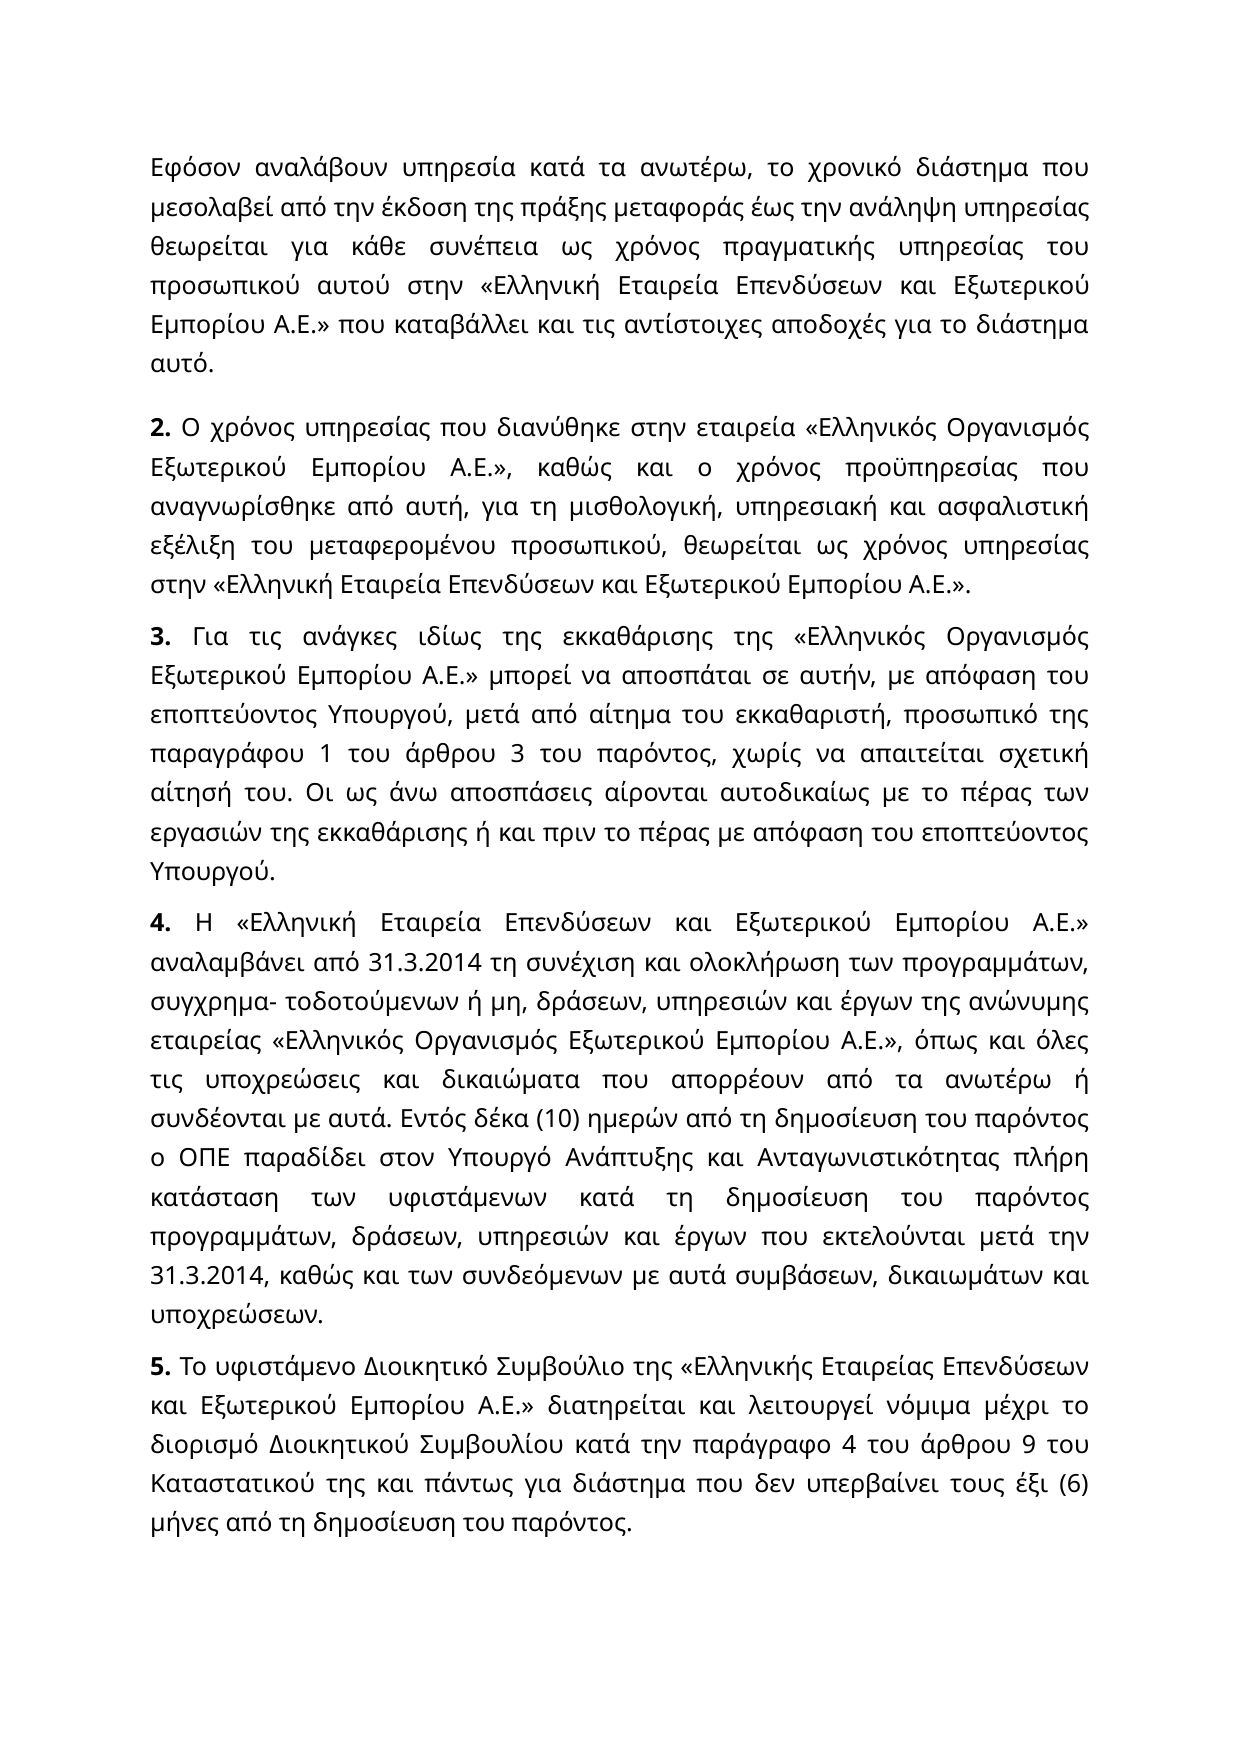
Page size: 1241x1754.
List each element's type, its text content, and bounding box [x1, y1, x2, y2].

text 5. Το υφιστάμενο Διοικητικό Συμβούλιο της «Ελληνικής Εταιρείας Επενδύσεων και Εξωτερικού Εμπορίου Α.Ε.» διατηρείται και λειτουργεί νόμιμα μέχρι το διορισμό Διοικητικού Συμβουλίου κατά την παράγραφο 4 του άρθρου 9 του Καταστατικού της και πάντως για διάστημα που δεν υπερβαίνει τους έξι (6) μήνες από τη δημοσίευση του παρόντος. [150, 1348, 1090, 1539]
text 4. Η «Ελληνική Εταιρεία Επενδύσεων και Εξωτερικού Εμπορίου Α.Ε.» αναλαμβάνει από 31.3.2014 τη συνέχιση και ολοκλήρωση των προγραμμάτων, συγχρημα- τοδοτούμενων ή μη, δράσεων, υπηρεσιών και έργων της ανώνυμης εταιρείας «Ελληνικός Οργανισμός Εξωτερικού Εμπορίου Α.Ε.», όπως και όλες τις υποχρεώσεις και δικαιώματα που απορρέουν από τα ανωτέρω ή συνδέονται με αυτά. Εντός δέκα (10) ημερών από τη δημοσίευση του παρόντος ο ΟΠΕ παραδίδει στον Υπουργό Ανάπτυξης και Ανταγωνιστικότητας πλήρη κατάσταση των υφιστάμενων κατά τη δημοσίευση του παρόντος προγραμμάτων, δράσεων, υπηρεσιών και έργων που εκτελούνται μετά την 31.3.2014, καθώς και των συνδεόμενων με αυτά συμβάσεων, δικαιωμάτων και υποχρεώσεων. [150, 905, 1090, 1331]
text 2. Ο χρόνος υπηρεσίας που διανύθηκε στην εταιρεία «Ελληνικός Οργανισμός Εξωτερικού Εμπορίου Α.Ε.», καθώς και ο χρόνος προϋπηρεσίας που αναγνωρίσθηκε από αυτή, για τη μισθολογική, υπηρεσιακή και ασφαλιστική εξέλιξη του μεταφερομένου προσωπικού, θεωρείται ως χρόνος υπηρεσίας στην «Ελληνική Εταιρεία Επενδύσεων και Εξωτερικού Εμπορίου Α.Ε.». [150, 410, 1090, 601]
text Εφόσον αναλάβουν υπηρεσία κατά τα ανωτέρω, το χρονικό διάστημα που μεσολαβεί από την έκδοση της πράξης μεταφοράς έως την ανάληψη υπηρεσίας θεωρείται για κάθε συνέπεια ως χρόνος πραγματικής υπηρεσίας του προσωπικού αυτού στην «Ελληνική Εταιρεία Επενδύσεων και Εξωτερικού Εμπορίου Α.Ε.» που καταβάλλει και τις αντίστοιχες αποδοχές για το διάστημα αυτό. [150, 150, 1090, 380]
text 3. Για τις ανάγκες ιδίως της εκκαθάρισης της «Ελληνικός Οργανισμός Εξωτερικού Εμπορίου Α.Ε.» μπορεί να αποσπάται σε αυτήν, με απόφαση του εποπτεύοντος Υπουργού, μετά από αίτημα του εκκαθαριστή, προσωπικό της παραγράφου 1 του άρθρου 3 του παρόντος, χωρίς να απαιτείται σχετική αίτησή του. Οι ως άνω αποσπάσεις αίρονται αυτοδικαίως με το πέρας των εργασιών της εκκαθάρισης ή και πριν το πέρας με απόφαση του εποπτεύοντος Υπουργού. [150, 618, 1090, 887]
